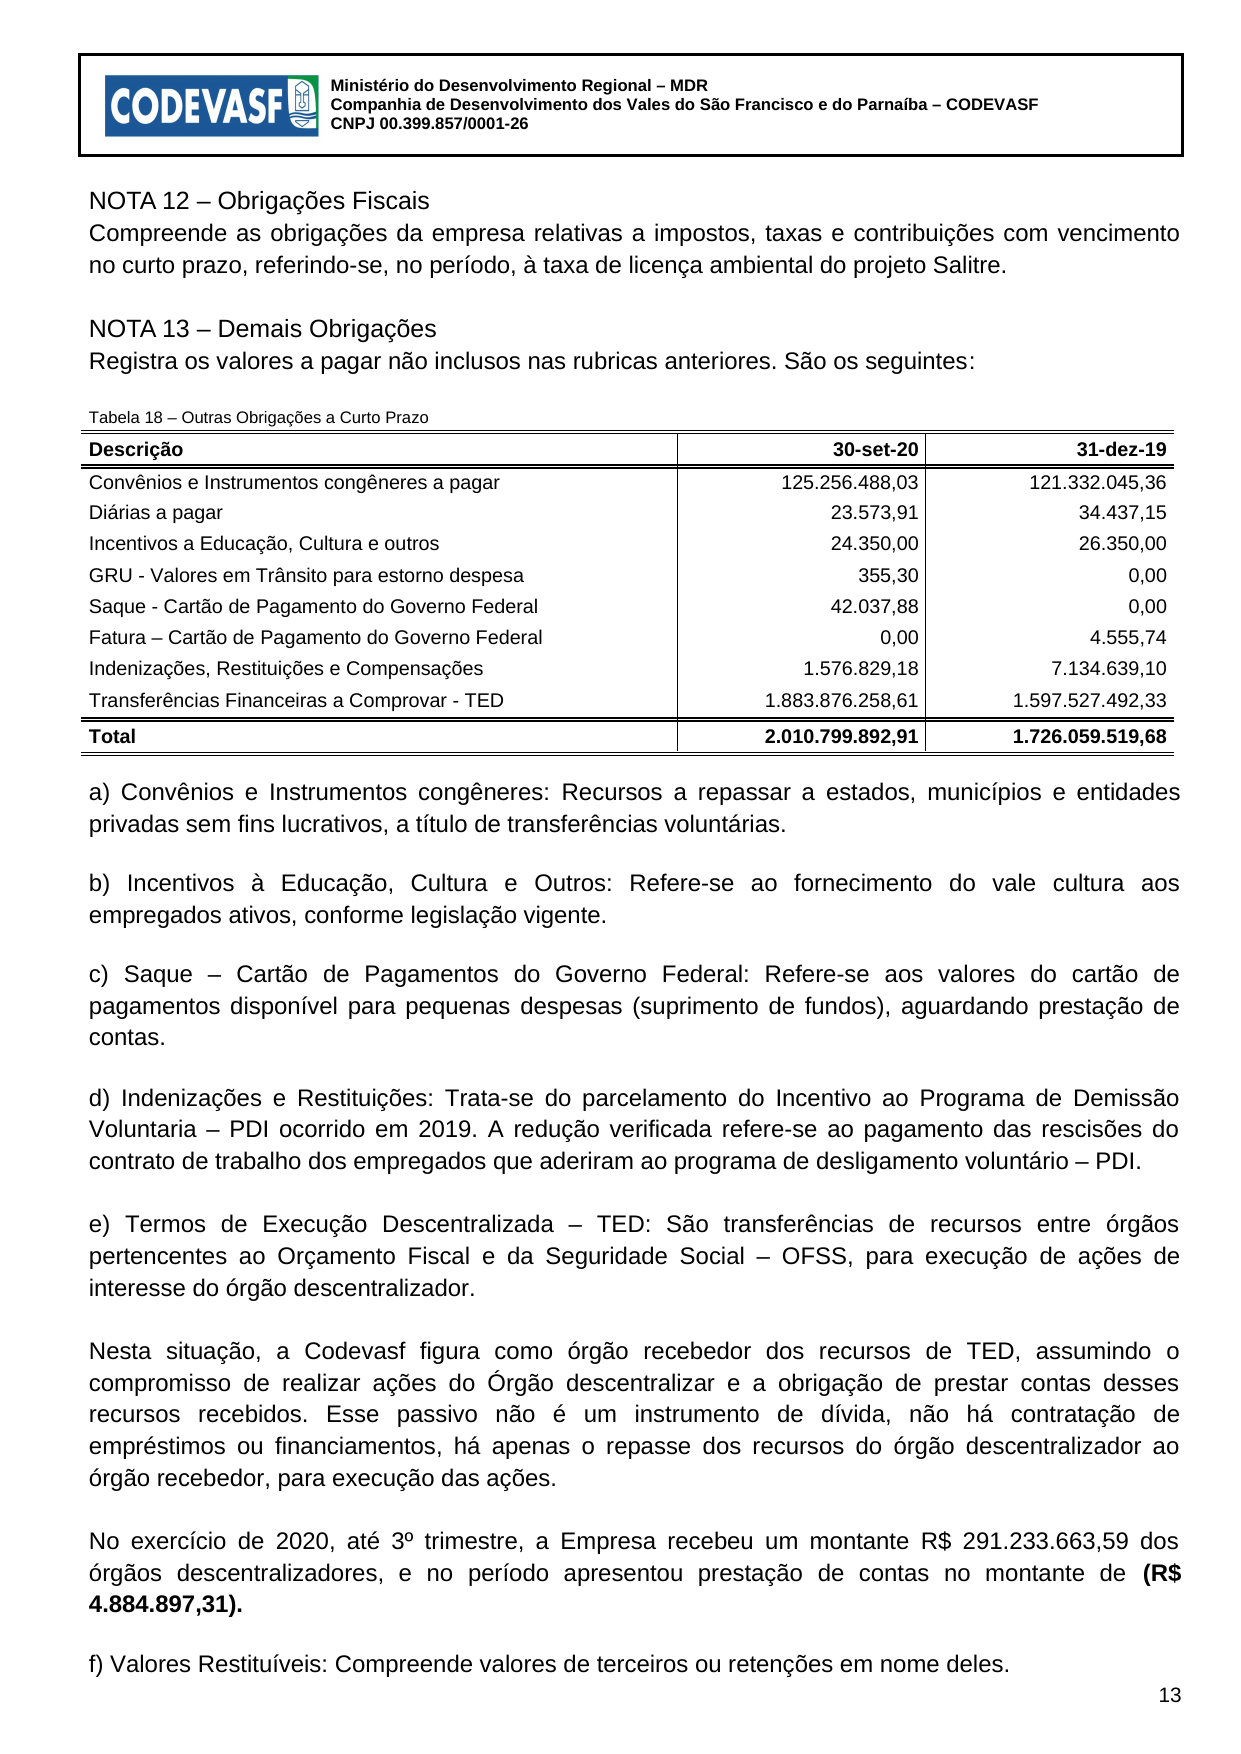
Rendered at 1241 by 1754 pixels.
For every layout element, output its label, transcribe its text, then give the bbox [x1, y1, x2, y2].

table_header 31-dez-19 [926, 434, 1174, 464]
table_cell 0,00 [678, 622, 925, 653]
text f) Valores Restituíveis: Compreende valores de terceiros ou retenções em nome deles. [89, 1649, 1181, 1677]
subtitle NOTA 12 – Obrigações Fiscais [89, 186, 1181, 215]
table_cell 1.726.059.519,68 [926, 722, 1174, 751]
text c) Saque – Cartão de Pagamentos do Governo Federal: Refere-se aos valores do cartão de pagamentos disponível para pequenas despesas (suprimento de fundos), aguardando prestação de contas. [89, 960, 1181, 1051]
table_cell Transferências Financeiras a Comprovar - TED [81, 684, 677, 717]
text Compreende as obrigações da empresa relativas a impostos, taxas e contribuições com vencimento no curto prazo, referindo-se, no período, à taxa de licença ambiental do projeto Salitre. [89, 219, 1181, 278]
text e) Termos de Execução Descentralizada – TED: São transferências de recursos entre órgãos pertencentes ao Orçamento Fiscal e da Seguridade Social – OFSS, para execução de ações de interesse do órgão descentralizador. [89, 1210, 1181, 1301]
table_cell 24.350,00 [678, 528, 925, 559]
table_cell 355,30 [678, 559, 925, 590]
subtitle NOTA 13 – Demais Obrigações [89, 314, 1181, 343]
table_cell 4.555,74 [926, 622, 1174, 653]
table_cell 34.437,15 [926, 497, 1174, 528]
table_cell GRU - Valores em Trânsito para estorno despesa [81, 559, 677, 590]
table_cell Total [81, 722, 677, 751]
table_cell 26.350,00 [926, 528, 1174, 559]
table_cell Incentivos a Educação, Cultura e outros [81, 528, 677, 559]
text d) Indenizações e Restituições: Trata-se do parcelamento do Incentivo ao Programa de Demissão Voluntaria – PDI ocorrido em 2019. A redução verificada refere-se ao pagamento das rescisões do contrato de trabalho dos empregados que aderiram ao programa de desligamento voluntário – PDI. [89, 1084, 1181, 1174]
table_cell 0,00 [926, 590, 1174, 622]
table_header 30-set-20 [678, 434, 925, 464]
text No exercício de 2020, até 3º trimestre, a Empresa recebeu um montante R$ 291.233.663,59 dos órgãos descentralizadores, e no período apresentou prestação de contas no montante de (R$ 4.884.897,31). [89, 1527, 1181, 1618]
table_cell 121.332.045,36 [926, 469, 1174, 497]
table_cell 1.576.829,18 [678, 653, 925, 684]
text b) Incentivos à Educação, Cultura e Outros: Refere-se ao fornecimento do vale cultura aos empregados ativos, conforme legislação vigente. [89, 869, 1181, 928]
text a) Convênios e Instrumentos congêneres: Recursos a repassar a estados, municípios e entidades privadas sem fins lucrativos, a título de transferências voluntárias. [89, 778, 1181, 837]
table_cell 1.883.876.258,61 [678, 684, 925, 717]
table_cell Indenizações, Restituições e Compensações [81, 653, 677, 684]
table_cell 0,00 [926, 559, 1174, 590]
table_cell 23.573,91 [678, 497, 925, 528]
table_cell 125.256.488,03 [678, 469, 925, 497]
table_cell Saque - Cartão de Pagamento do Governo Federal [81, 590, 677, 622]
table_cell Convênios e Instrumentos congêneres a pagar [81, 469, 677, 497]
table_cell 7.134.639,10 [926, 653, 1174, 684]
text Tabela 18 – Outras Obrigações a Curto Prazo [89, 407, 1181, 427]
table_cell 42.037,88 [678, 590, 925, 622]
text Nesta situação, a Codevasf figura como órgão recebedor dos recursos de TED, assumindo o compromisso de realizar ações do Órgão descentralizar e a obrigação de prestar contas desses recursos recebidos. Esse passivo não é um instrumento de dívida, não há contratação de empréstimos ou financiamentos, há apenas o repasse dos recursos do órgão descentralizador ao órgão recebedor, para execução das ações. [89, 1337, 1181, 1491]
table_cell 2.010.799.892,91 [678, 722, 925, 751]
table_cell 1.597.527.492,33 [926, 684, 1174, 717]
table_cell Fatura – Cartão de Pagamento do Governo Federal [81, 622, 677, 653]
text Registra os valores a pagar não inclusos nas rubricas anteriores. São os seguintes: [89, 347, 1181, 375]
picture [99, 69, 325, 145]
table_cell Diárias a pagar [81, 497, 677, 528]
table_header Descrição [81, 434, 677, 464]
